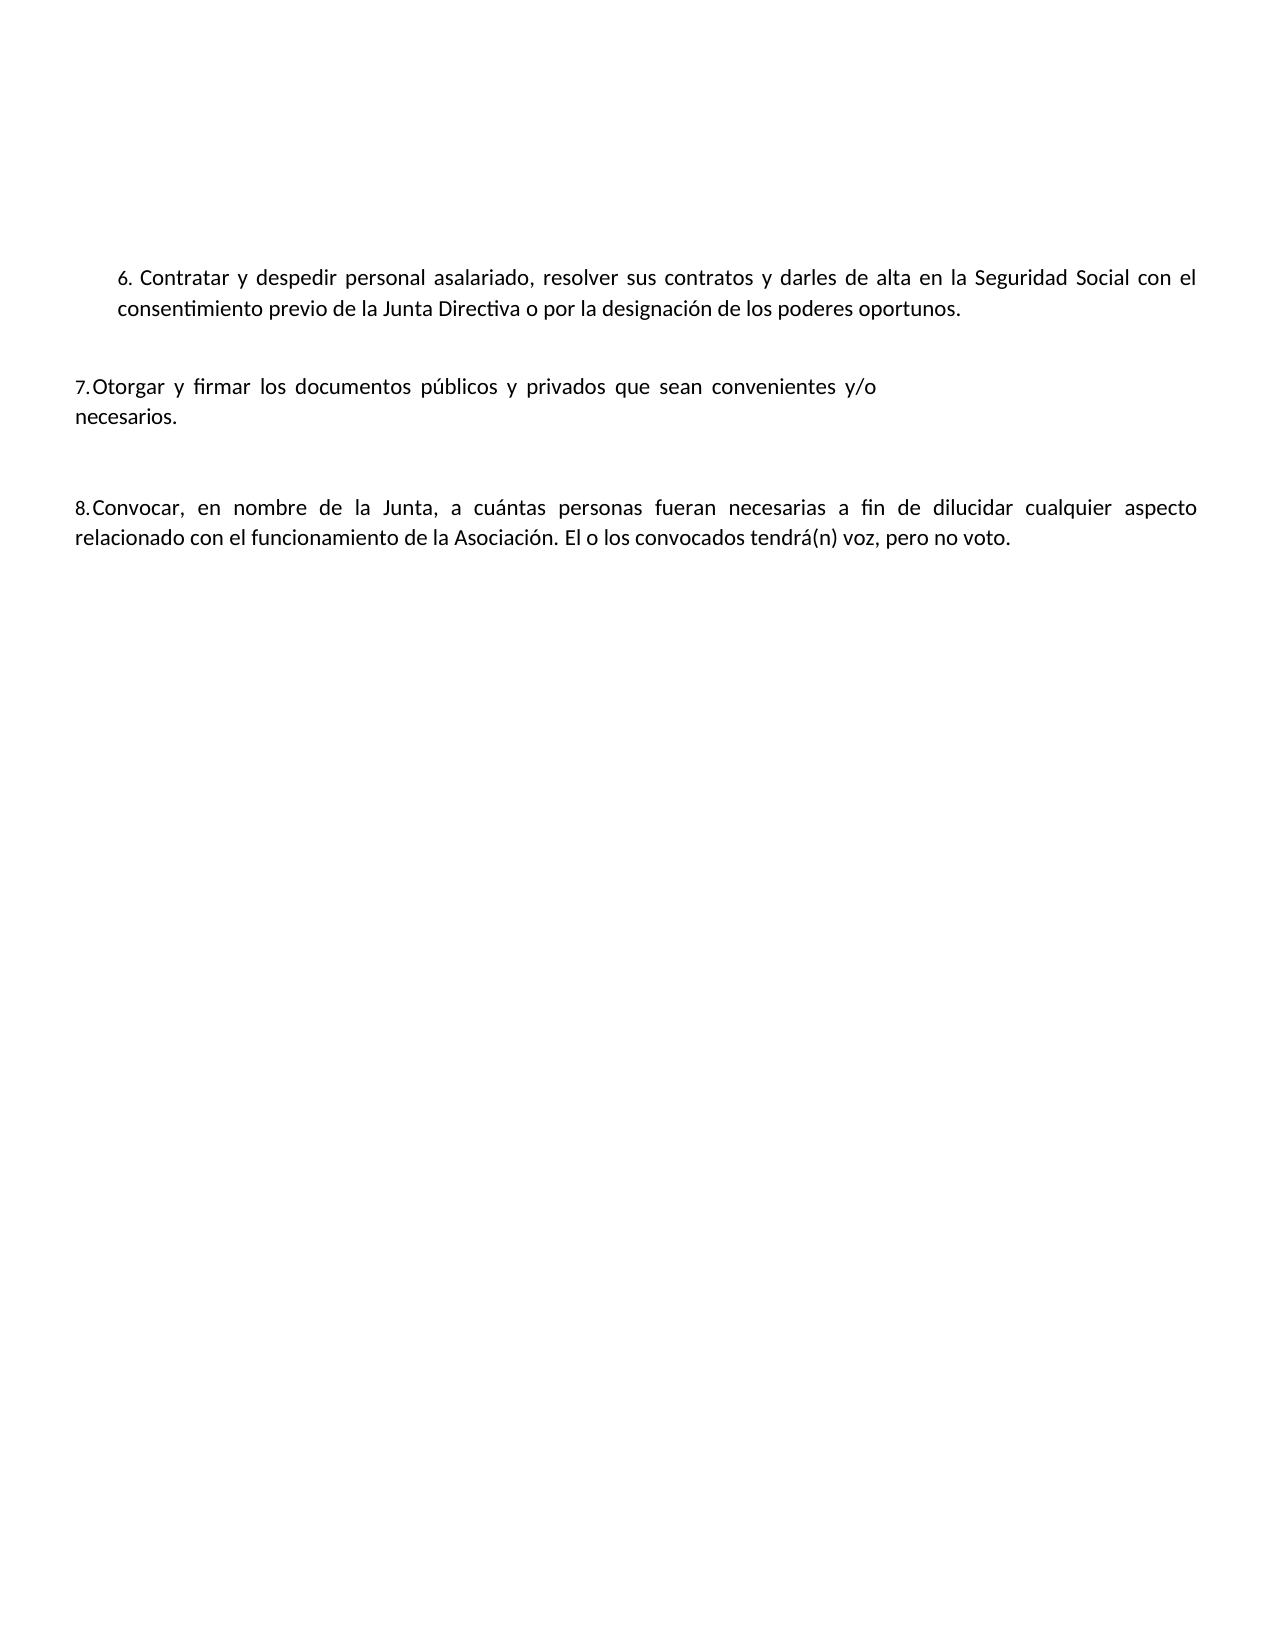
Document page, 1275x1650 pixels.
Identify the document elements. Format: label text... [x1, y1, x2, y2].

list Contratar y despedir personal asalariado, resolver sus contratos y darles de alta en la Seguridad Social con el consentimiento previo de la Junta Directiva o por la designación de los poderes oportunos. [117, 263, 1197, 322]
list Otorgar y firmar los documentos públicos y privados que sean convenientes y/o necesarios. [75, 372, 876, 430]
list Convocar, en nombre de la Junta, a cuántas personas fueran necesarias a fin de dilucidar cualquier aspecto relacionado con el funcionamiento de la Asociación. El o los convocados tendrá(n) voz, pero no voto. [75, 493, 1197, 551]
